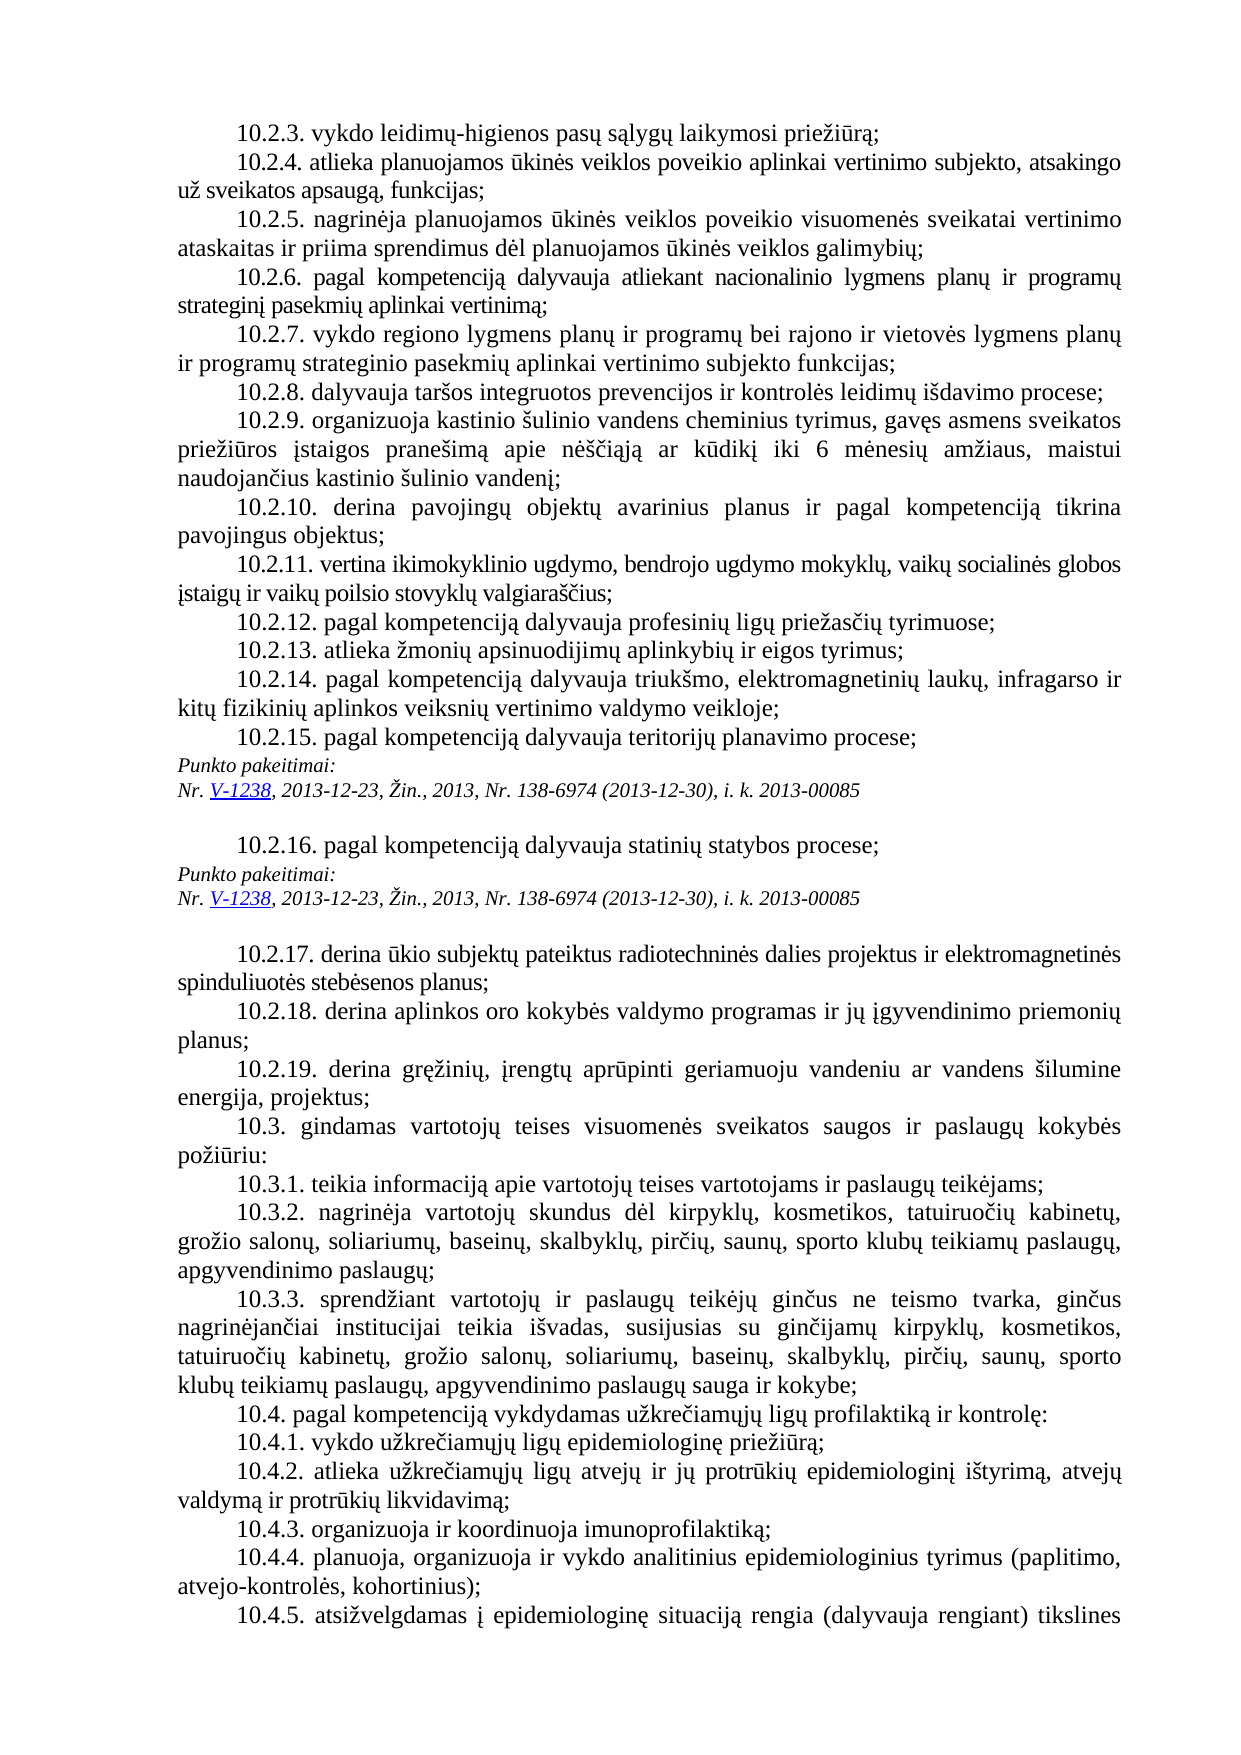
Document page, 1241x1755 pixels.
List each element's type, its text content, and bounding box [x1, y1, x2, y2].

text Punkto pakeitimai: [177, 862, 1122, 886]
text 10.3.2. nagrinėja vartotojų skundus dėl kirpyklų, kosmetikos, tatuiruočių kabinetų, grožio salonų, soliariumų, baseinų, skalbyklų, pirčių, saunų, sporto klubų teikiamų paslaugų, apgyvendinimo paslaugų; [177, 1197, 1122, 1284]
text 10.2.3. vykdo leidimų-higienos pasų sąlygų laikymosi priežiūrą; [177, 118, 1122, 147]
text 10.2.10. derina pavojingų objektų avarinius planus ir pagal kompetenciją tikrina pavojingus objektus; [177, 492, 1122, 549]
text 10.2.13. atlieka žmonių apsinuodijimų aplinkybių ir eigos tyrimus; [177, 636, 1122, 664]
text 10.4.5. atsižvelgdamas į epidemiologinę situaciją rengia (dalyvauja rengiant) tikslines [177, 1600, 1122, 1629]
text Nr. V-1238, 2013-12-23, Žin., 2013, Nr. 138-6974 (2013-12-30), i. k. 2013-00085 [177, 777, 1122, 802]
text 10.3.3. sprendžiant vartotojų ir paslaugų teikėjų ginčus ne teismo tvarka, ginčus nagrinėjančiai institucijai teikia išvadas, susijusias su ginčijamų kirpyklų, kosmetikos, tatuiruočių kabinetų, grožio salonų, soliariumų, baseinų, skalbyklų, pirčių, saunų, sporto klubų teikiamų paslaugų, apgyvendinimo paslaugų sauga ir kokybe; [177, 1284, 1122, 1399]
text 10.4.1. vykdo užkrečiamųjų ligų epidemiologinę priežiūrą; [177, 1427, 1122, 1456]
text 10.2.8. dalyvauja taršos integruotos prevencijos ir kontrolės leidimų išdavimo procese; [177, 377, 1122, 406]
text 10.3.1. teikia informaciją apie vartotojų teises vartotojams ir paslaugų teikėjams; [177, 1169, 1122, 1197]
text 10.2.6. pagal kompetenciją dalyvauja atliekant nacionalinio lygmens planų ir programų strateginį pasekmių aplinkai vertinimą; [177, 262, 1122, 319]
text 10.2.15. pagal kompetenciją dalyvauja teritorijų planavimo procese; [177, 722, 1122, 751]
text 10.2.17. derina ūkio subjektų pateiktus radiotechninės dalies projektus ir elektromagnetinės spinduliuotės stebėsenos planus; [177, 939, 1122, 996]
text 10.4.3. organizuoja ir koordinuoja imunoprofilaktiką; [177, 1514, 1122, 1542]
text 10.2.18. derina aplinkos oro kokybės valdymo programas ir jų įgyvendinimo priemonių planus; [177, 996, 1122, 1054]
text 10.2.7. vykdo regiono lygmens planų ir programų bei rajono ir vietovės lygmens planų ir programų strateginio pasekmių aplinkai vertinimo subjekto funkcijas; [177, 319, 1122, 377]
text 10.2.14. pagal kompetenciją dalyvauja triukšmo, elektromagnetinių laukų, infragarso ir kitų fizikinių aplinkos veiksnių vertinimo valdymo veikloje; [177, 664, 1122, 722]
text 10.2.5. nagrinėja planuojamos ūkinės veiklos poveikio visuomenės sveikatai vertinimo ataskaitas ir priima sprendimus dėl planuojamos ūkinės veiklos galimybių; [177, 204, 1122, 262]
text 10.2.11. vertina ikimokyklinio ugdymo, bendrojo ugdymo mokyklų, vaikų socialinės globos įstaigų ir vaikų poilsio stovyklų valgiaraščius; [177, 549, 1122, 607]
text 10.2.12. pagal kompetenciją dalyvauja profesinių ligų priežasčių tyrimuose; [177, 607, 1122, 636]
text 10.4.4. planuoja, organizuoja ir vykdo analitinius epidemiologinius tyrimus (paplitimo, atvejo-kontrolės, kohortinius); [177, 1542, 1122, 1600]
text 10.4.2. atlieka užkrečiamųjų ligų atvejų ir jų protrūkių epidemiologinį ištyrimą, atvejų valdymą ir protrūkių likvidavimą; [177, 1456, 1122, 1514]
text 10.3. gindamas vartotojų teises visuomenės sveikatos saugos ir paslaugų kokybės požiūriu: [177, 1111, 1122, 1169]
text 10.4. pagal kompetenciją vykdydamas užkrečiamųjų ligų profilaktiką ir kontrolę: [177, 1399, 1122, 1427]
text Punkto pakeitimai: [177, 753, 1122, 777]
text 10.2.19. derina gręžinių, įrengtų aprūpinti geriamuoju vandeniu ar vandens šilumine energija, projektus; [177, 1054, 1122, 1111]
text 10.2.16. pagal kompetenciją dalyvauja statinių statybos procese; [177, 830, 1122, 859]
text 10.2.9. organizuoja kastinio šulinio vandens cheminius tyrimus, gavęs asmens sveikatos priežiūros įstaigos pranešimą apie nėščiąją ar kūdikį iki 6 mėnesių amžiaus, maistui naudojančius kastinio šulinio vandenį; [177, 406, 1122, 492]
text Nr. V-1238, 2013-12-23, Žin., 2013, Nr. 138-6974 (2013-12-30), i. k. 2013-00085 [177, 886, 1122, 910]
text 10.2.4. atlieka planuojamos ūkinės veiklos poveikio aplinkai vertinimo subjekto, atsakingo už sveikatos apsaugą, funkcijas; [177, 147, 1122, 204]
